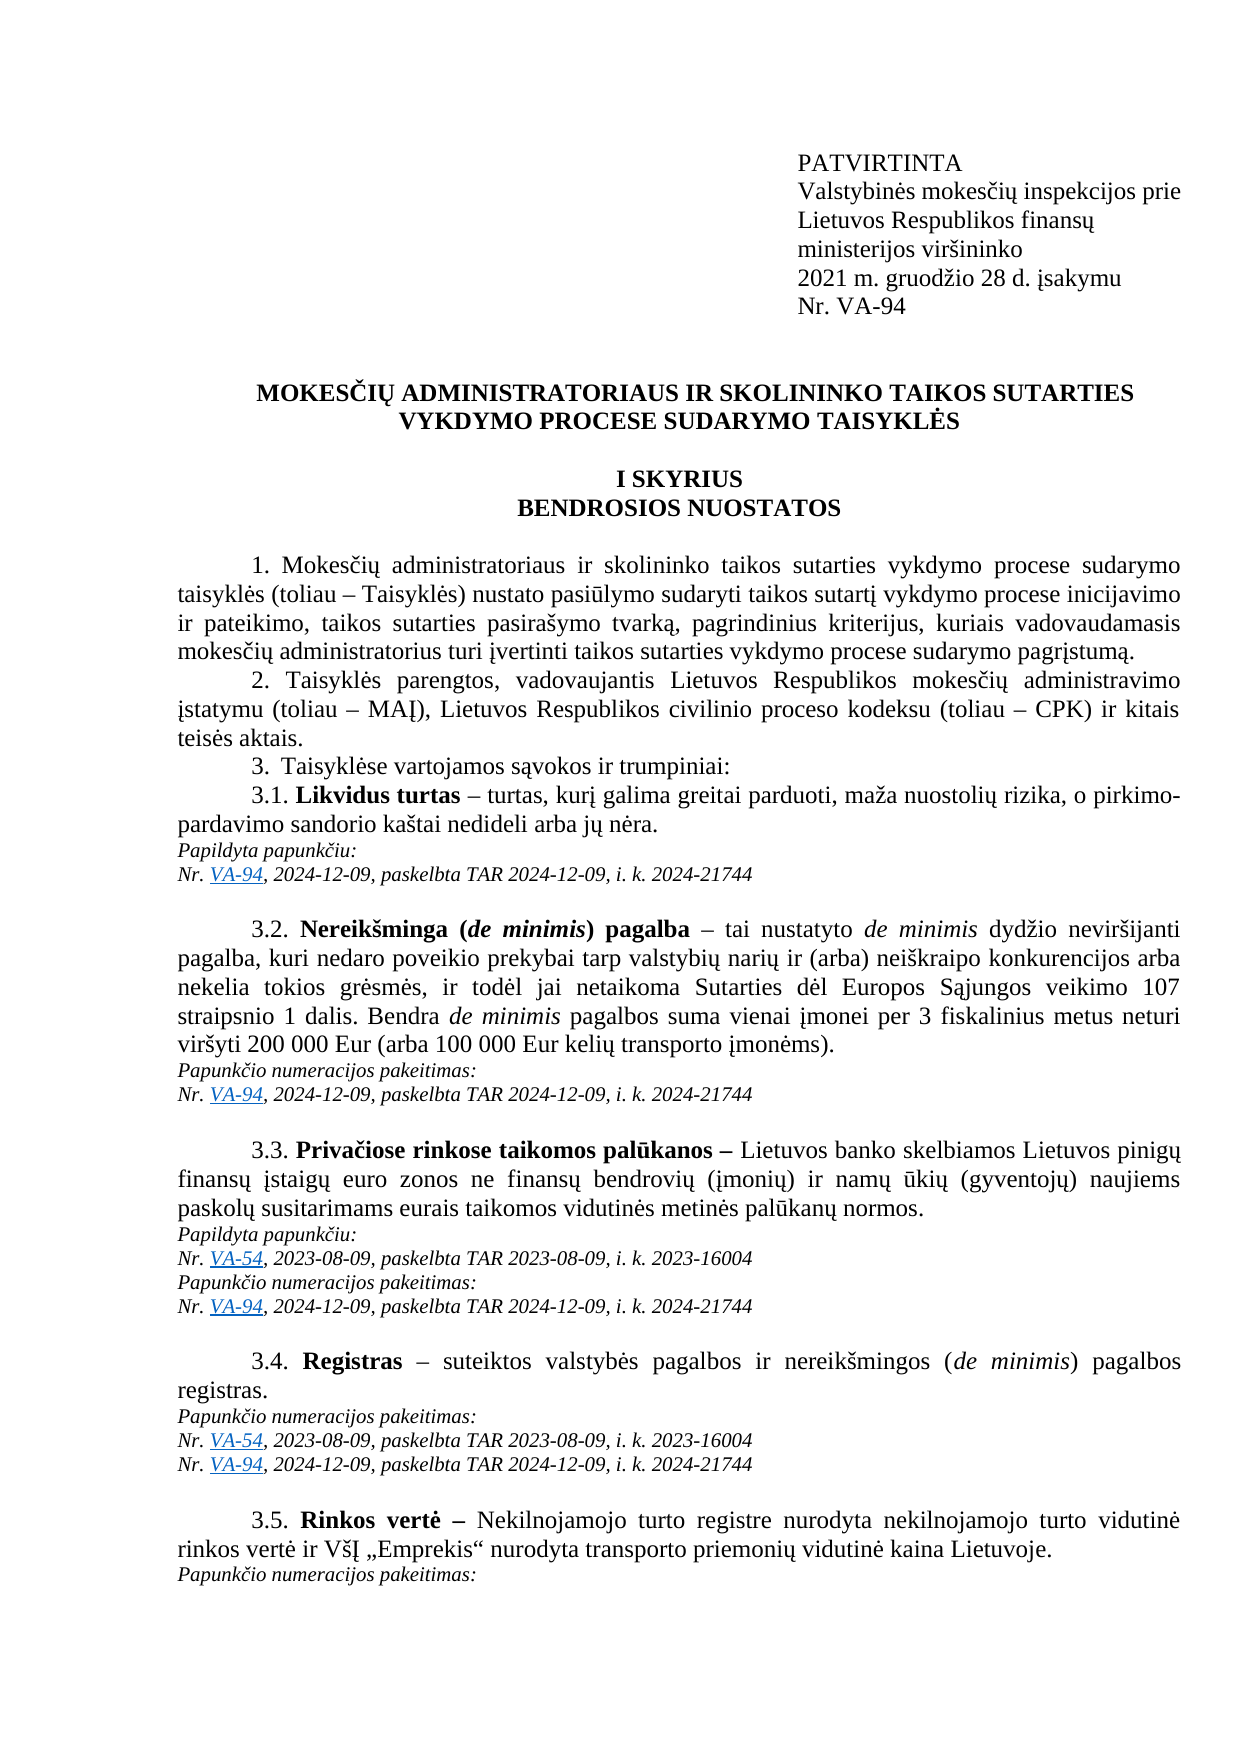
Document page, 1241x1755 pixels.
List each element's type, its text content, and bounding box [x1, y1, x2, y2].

text Valstybinės mokesčių inspekcijos prie Lietuvos Respublikos finansų ministerijos viršininko [797, 176, 1181, 263]
text 3.5. Rinkos vertė – Nekilnojamojo turto registre nurodyta nekilnojamojo turto vidutinė rinkos vertė ir VšĮ „Emprekis“ nurodyta transporto priemonių vidutinė kaina Lietuvoje. [177, 1505, 1181, 1562]
text I SKYRIUS [177, 464, 1181, 493]
text Nr. VA-94, 2024-12-09, paskelbta TAR 2024-12-09, i. k. 2024-21744 [177, 1082, 1181, 1106]
text Nr. VA-94, 2024-12-09, paskelbta TAR 2024-12-09, i. k. 2024-21744 [177, 1294, 1181, 1318]
text mokesčių administratoriaus ir skolininko taikos sutarties vykdymo procese sudarymo taisyklės [177, 378, 1181, 435]
text Papunkčio numeracijos pakeitimas: [177, 1058, 1181, 1082]
text Papildyta papunkčiu: [177, 1221, 1181, 1246]
text Papunkčio numeracijos pakeitimas: [177, 1562, 1181, 1586]
text Nr. VA-94 [797, 291, 1181, 320]
text 2021 m. gruodžio 28 d. įsakymu [797, 263, 1181, 291]
text 2. Taisyklės parengtos, vadovaujantis Lietuvos Respublikos mokesčių administravimo įstatymu (toliau – MAĮ), Lietuvos Respublikos civilinio proceso kodeksu (toliau – CPK) ir kitais teisės aktais. [177, 665, 1181, 751]
text BENDROSIOS NUOSTATOS [177, 493, 1181, 521]
text Papildyta papunkčiu: [177, 838, 1181, 862]
text 3.2. Nereikšminga (de minimis) pagalba – tai nustatyto de minimis dydžio neviršijanti pagalba, kuri nedaro poveikio prekybai tarp valstybių narių ir (arba) neiškraipo konkurencijos arba nekelia tokios grėsmės, ir todėl jai netaikoma Sutarties dėl Europos Sąjungos veikimo 107 straipsnio 1 dalis. Bendra de minimis pagalbos suma vienai įmonei per 3 fiskalinius metus neturi viršyti 200 000 Eur (arba 100 000 Eur kelių transporto įmonėms). [177, 914, 1181, 1058]
text Nr. VA-94, 2024-12-09, paskelbta TAR 2024-12-09, i. k. 2024-21744 [177, 862, 1181, 886]
text Nr. VA-54, 2023-08-09, paskelbta TAR 2023-08-09, i. k. 2023-16004 [177, 1246, 1181, 1269]
text 3.1. Likvidus turtas – turtas, kurį galima greitai parduoti, maža nuostolių rizika, o pirkimo-pardavimo sandorio kaštai nedideli arba jų nėra. [177, 780, 1181, 838]
text Nr. VA-54, 2023-08-09, paskelbta TAR 2023-08-09, i. k. 2023-16004 [177, 1428, 1181, 1452]
text 1. Mokesčių administratoriaus ir skolininko taikos sutarties vykdymo procese sudarymo taisyklės (toliau – Taisyklės) nustato pasiūlymo sudaryti taikos sutartį vykdymo procese inicijavimo ir pateikimo, taikos sutarties pasirašymo tvarką, pagrindinius kriterijus, kuriais vadovaudamasis mokesčių administratorius turi įvertinti taikos sutarties vykdymo procese sudarymo pagrįstumą. [177, 550, 1181, 665]
text 3.4. Registras – suteiktos valstybės pagalbos ir nereikšmingos (de minimis) pagalbos registras. [177, 1346, 1181, 1404]
text Nr. VA-94, 2024-12-09, paskelbta TAR 2024-12-09, i. k. 2024-21744 [177, 1452, 1181, 1476]
text 3. Taisyklėse vartojamos sąvokos ir trumpiniai: [177, 751, 1181, 780]
text Papunkčio numeracijos pakeitimas: [177, 1404, 1181, 1428]
text PATVIRTINTA [797, 148, 1181, 176]
text Papunkčio numeracijos pakeitimas: [177, 1269, 1181, 1294]
text 3.3. Privačiose rinkose taikomos palūkanos – Lietuvos banko skelbiamos Lietuvos pinigų finansų įstaigų euro zonos ne finansų bendrovių (įmonių) ir namų ūkių (gyventojų) naujiems paskolų susitarimams eurais taikomos vidutinės metinės palūkanų normos. [177, 1135, 1181, 1221]
